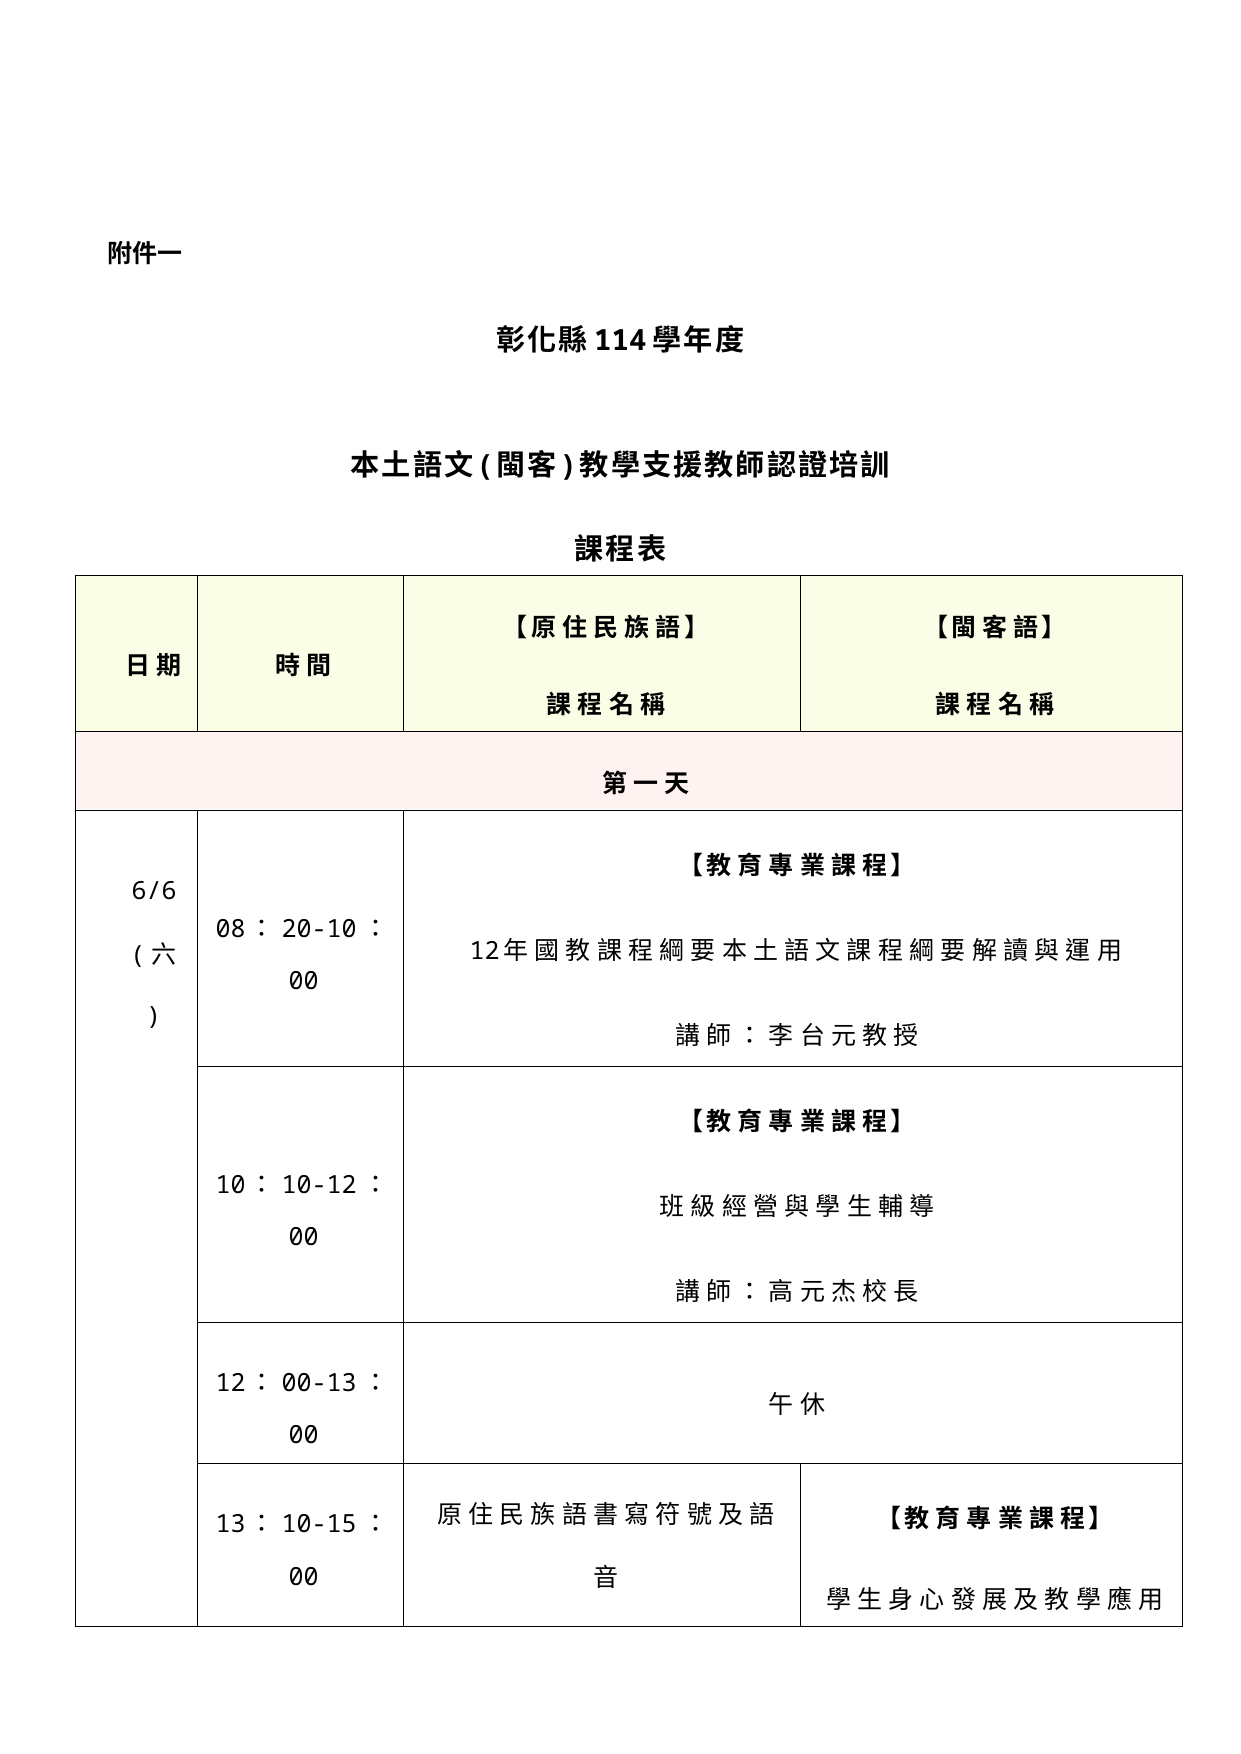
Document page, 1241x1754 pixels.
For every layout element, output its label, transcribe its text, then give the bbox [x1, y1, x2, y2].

table_header 日期 [76, 576, 197, 731]
table_cell 【教育專業課程】 學生身心發展及教學應用 [801, 1464, 1182, 1626]
table_header 時間 [198, 576, 403, 731]
table_header 【閩客語】 課程名稱 [801, 576, 1182, 731]
table_cell 13：10-15：00 [198, 1464, 403, 1626]
table_header 【原住民族語】 課程名稱 [404, 576, 800, 731]
table_cell 第一天 [76, 732, 1182, 809]
table_cell 【教育專業課程】 12年國教課程綱要本土語文課程綱要解讀與運用 講師：李台元教授 [404, 811, 1182, 1066]
table_cell 午休 [404, 1323, 1182, 1463]
table_cell 原住民族語書寫符號及語音 [404, 1464, 800, 1626]
table_cell 10：10-12：00 [198, 1067, 403, 1322]
table_cell 【教育專業課程】 班級經營與學生輔導 講師：高元杰校長 [404, 1067, 1182, 1322]
table_cell 12：00-13：00 [198, 1323, 403, 1463]
text 附件一 [65, 234, 224, 270]
text 彰化縣114學年度 [50, 226, 1120, 457]
table_cell 08：20-10：00 [198, 811, 403, 1066]
table_cell 6/6(六) [76, 811, 197, 1626]
text 課程表 [120, 505, 1120, 567]
text 本土語文(閩客)教學支援教師認證培訓 [120, 380, 1120, 505]
